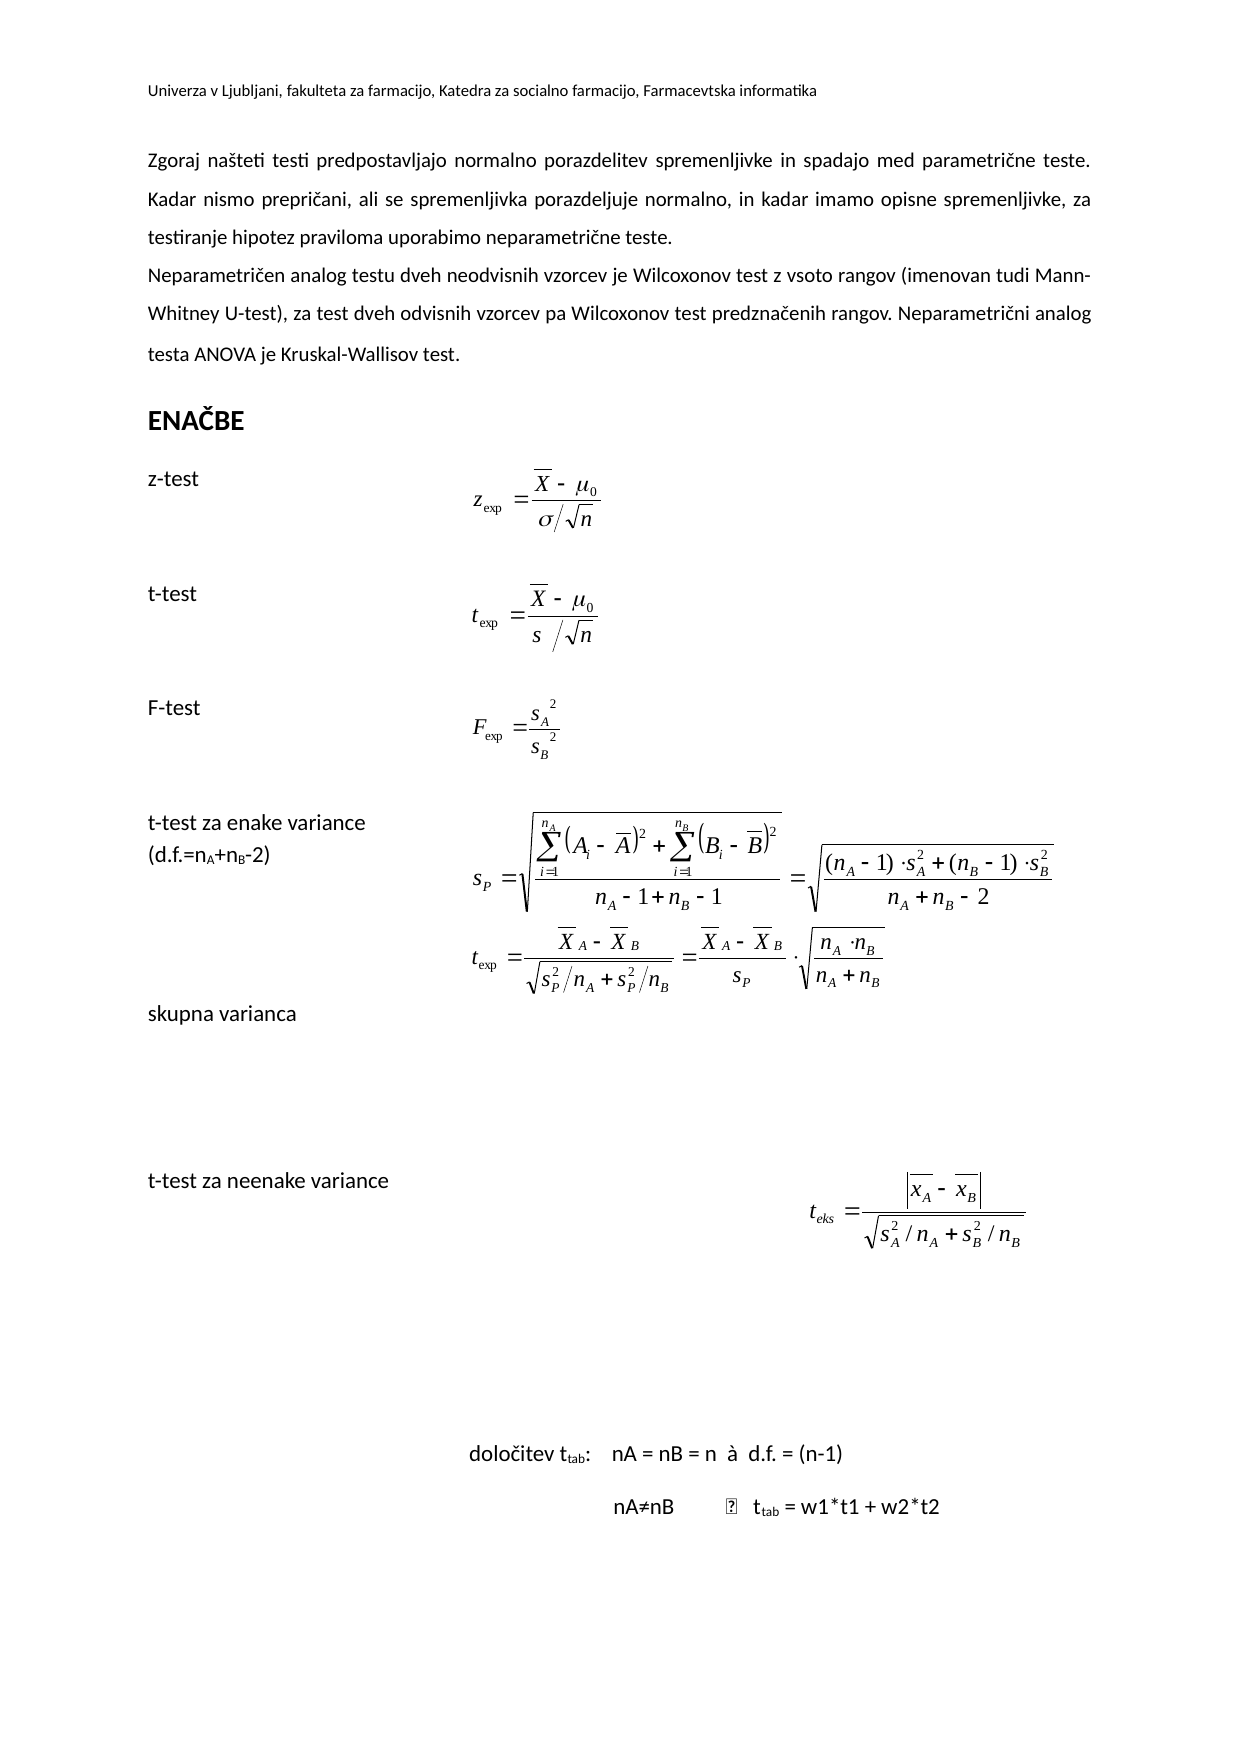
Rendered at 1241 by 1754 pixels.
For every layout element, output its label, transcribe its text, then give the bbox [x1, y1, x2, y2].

text Zgoraj našteti testi predpostavljajo normalno porazdelitev spremenljivke in spadajo med parametrične teste. Kadar nismo prepričani, ali se spremenljivka porazdeljuje normalno, in kadar imamo opisne spremenljivke, za testiranje hipotez praviloma uporabimo neparametrične teste. [148, 148, 1093, 249]
text ENAČBE [148, 402, 1093, 438]
table_cell določitev ttab: nA = nB = n à d.f. = (n-1) nA≠nB  ttab = w1*t1 + w2*t2 t1 pri d.f. = na - 1 t2 pri d.f. = nb - 1 [458, 1167, 1178, 1541]
table_cell t-test za enake variance (d.f.=nA+nB-2) skupna varianca [136, 808, 458, 1167]
table_cell t-test za neenake variance [136, 1167, 458, 1541]
table_cell F-test [136, 693, 458, 808]
text Neparametričen analog testu dveh neodvisnih vzorcev je Wilcoxonov test z vsoto rangov (imenovan tudi Mann-Whitney U-test), za test dveh odvisnih vzorcev pa Wilcoxonov test predznačenih rangov. Neparametrični analog testa ANOVA je Kruskal-Wallisov test. [148, 262, 1093, 367]
table_header z-test [136, 464, 458, 579]
table_cell [458, 579, 1178, 693]
table_cell [458, 693, 1178, 808]
table_header [458, 464, 1178, 579]
table_cell [458, 808, 1178, 1167]
table_cell t-test [136, 579, 458, 693]
